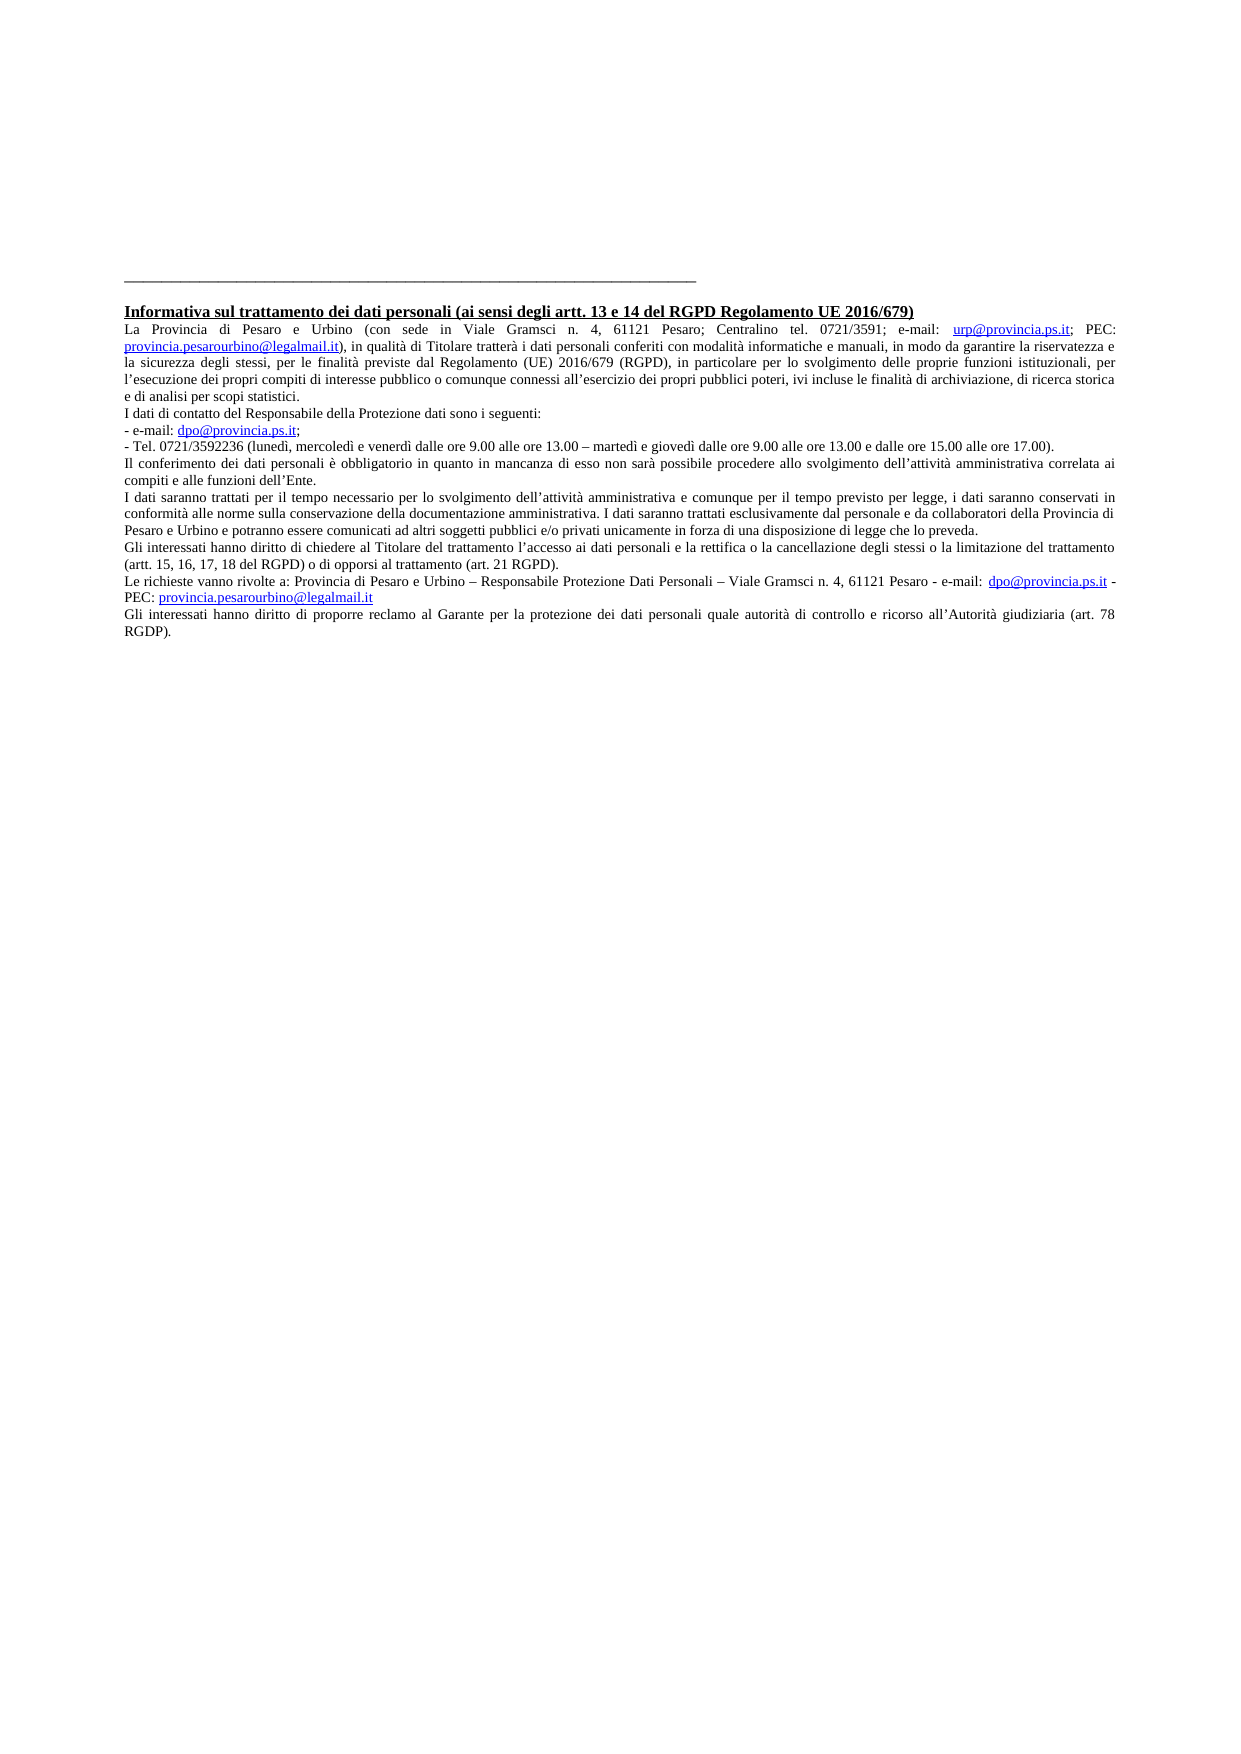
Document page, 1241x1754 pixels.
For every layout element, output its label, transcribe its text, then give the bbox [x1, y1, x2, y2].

text - e-mail: dpo@provincia.ps.it; [124, 421, 1116, 438]
text Informativa sul trattamento dei dati personali (ai sensi degli artt. 13 e 14 del RGPD Regolamento UE 2016/679) [124, 302, 1116, 321]
text La Provincia di Pesaro e Urbino (con sede in Viale Gramsci n. 4, 61121 Pesaro; Centralino tel. 0721/3591; e-mail: urp@provincia.ps.it; PEC: provincia.pesarourbino@legalmail.it), in qualità di Titolare tratterà i dati personali conferiti con modalità informatiche e manuali, in modo da garantire la riservatezza e la sicurezza degli stessi, per le finalità previste dal Regolamento (UE) 2016/679 (RGPD), in particolare per lo svolgimento delle proprie funzioni istituzionali, per l’esecuzione dei propri compiti di interesse pubblico o comunque connessi all’esercizio dei propri pubblici poteri, ivi incluse le finalità di archiviazione, di ricerca storica e di analisi per scopi statistici. [124, 321, 1116, 404]
text Gli interessati hanno diritto di proporre reclamo al Garante per la protezione dei dati personali quale autorità di controllo e ricorso all’Autorità giudiziaria (art. 78 RGDP). [124, 606, 1116, 639]
text Il conferimento dei dati personali è obbligatorio in quanto in mancanza di esso non sarà possibile procedere allo svolgimento dell’attività amministrativa correlata ai compiti e alle funzioni dell’Ente. [124, 455, 1116, 488]
text Le richieste vanno rivolte a: Provincia di Pesaro e Urbino – Responsabile Protezione Dati Personali – Viale Gramsci n. 4, 61121 Pesaro - e-mail: dpo@provincia.ps.it - PEC: provincia.pesarourbino@legalmail.it [124, 572, 1116, 606]
text I dati di contatto del Responsabile della Protezione dati sono i seguenti: [124, 404, 1116, 421]
text Gli interessati hanno diritto di chiedere al Titolare del trattamento l’accesso ai dati personali e la rettifica o la cancellazione degli stessi o la limitazione del trattamento (artt. 15, 16, 17, 18 del RGPD) o di opporsi al trattamento (art. 21 RGPD). [124, 539, 1116, 572]
text _____________________________________________________________ [124, 263, 1116, 285]
text - Tel. 0721/3592236 (lunedì, mercoledì e venerdì dalle ore 9.00 alle ore 13.00 – martedì e giovedì dalle ore 9.00 alle ore 13.00 e dalle ore 15.00 alle ore 17.00). [124, 438, 1116, 455]
text I dati saranno trattati per il tempo necessario per lo svolgimento dell’attività amministrativa e comunque per il tempo previsto per legge, i dati saranno conservati in conformità alle norme sulla conservazione della documentazione amministrativa. I dati saranno trattati esclusivamente dal personale e da collaboratori della Provincia di Pesaro e Urbino e potranno essere comunicati ad altri soggetti pubblici e/o privati unicamente in forza di una disposizione di legge che lo preveda. [124, 488, 1116, 539]
